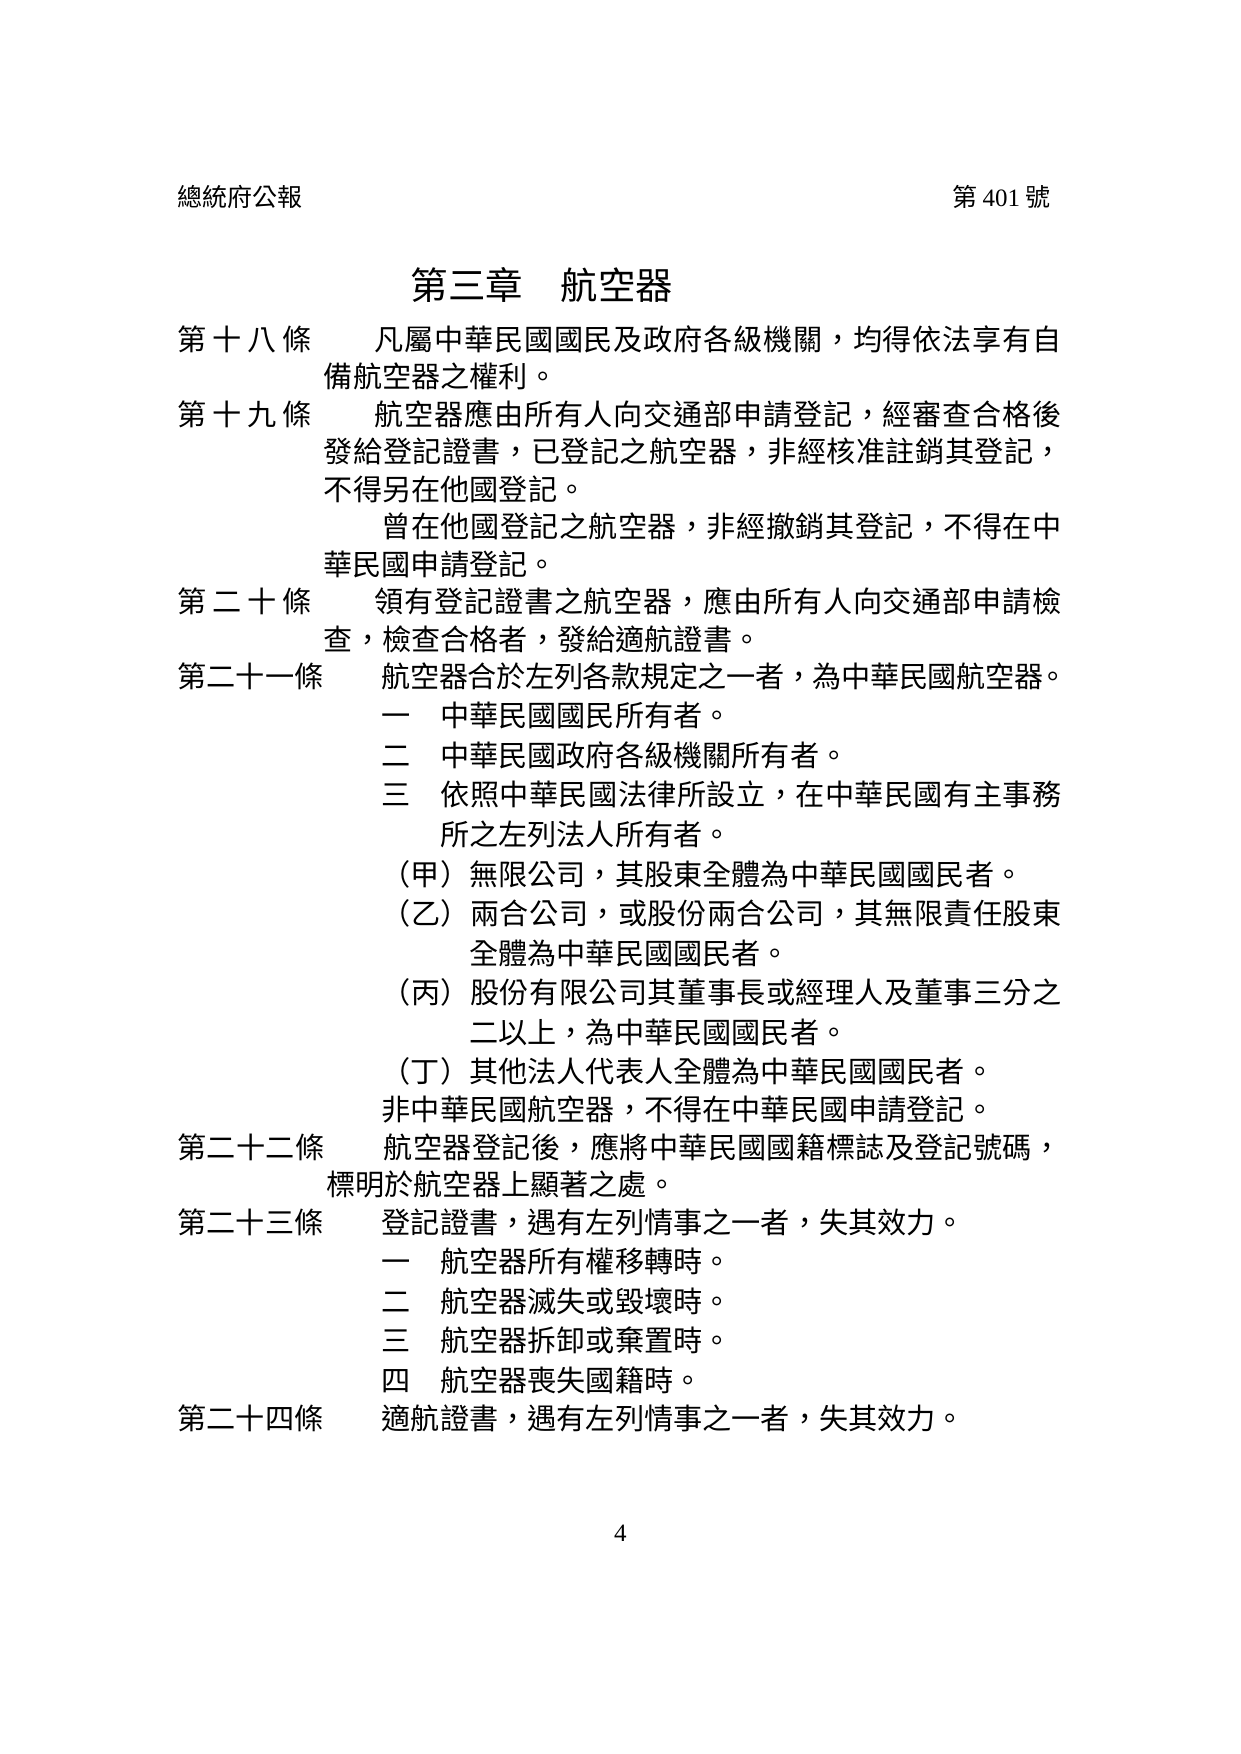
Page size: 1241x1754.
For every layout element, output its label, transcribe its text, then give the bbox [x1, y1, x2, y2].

text 第十九條 航空器應由所有人向交通部申請登記，經審查合格後發給登記證書，已登記之航空器，非經核准註銷其登記，不得另在他國登記。 [177, 395, 1063, 507]
text （丙）股份有限公司其董事長或經理人及董事三分之二以上，為中華民國國民者。 [381, 972, 1063, 1051]
text （乙）兩合公司，或股份兩合公司，其無限責任股東全體為中華民國國民者。 [381, 893, 1063, 972]
text 第十八條 凡屬中華民國國民及政府各級機關，均得依法享有自備航空器之權利。 [177, 320, 1063, 395]
text 第二十二條 航空器登記後，應將中華民國國籍標誌及登記號碼，標明於航空器上顯著之處。 [177, 1128, 1063, 1203]
text （丁）其他法人代表人全體為中華民國國民者。 [381, 1051, 1063, 1091]
text 非中華民國航空器，不得在中華民國申請登記。 [323, 1091, 1063, 1128]
text 一 中華民國國民所有者。 [381, 695, 1063, 734]
text 第三章 航空器 [411, 266, 1063, 307]
text 三 航空器拆卸或棄置時。 [381, 1320, 1063, 1359]
text 四 航空器喪失國籍時。 [381, 1359, 1063, 1399]
text 曾在他國登記之航空器，非經撤銷其登記，不得在中華民國申請登記。 [323, 507, 1063, 582]
text 第二十四條 適航證書，遇有左列情事之一者，失其效力。 [177, 1399, 1063, 1437]
text 三 依照中華民國法律所設立，在中華民國有主事務所之左列法人所有者。 [381, 774, 1063, 853]
text 一 航空器所有權移轉時。 [381, 1241, 1063, 1280]
text 第二十一條 航空器合於左列各款規定之一者，為中華民國航空器。 [177, 657, 1063, 695]
text 第二十條 領有登記證書之航空器，應由所有人向交通部申請檢查，檢查合格者，發給適航證書。 [177, 582, 1063, 657]
text （甲）無限公司，其股東全體為中華民國國民者。 [381, 853, 1063, 893]
text 二 航空器滅失或毀壞時。 [381, 1280, 1063, 1320]
text 第二十三條 登記證書，遇有左列情事之一者，失其效力。 [177, 1203, 1063, 1241]
text 二 中華民國政府各級機關所有者。 [381, 734, 1063, 774]
